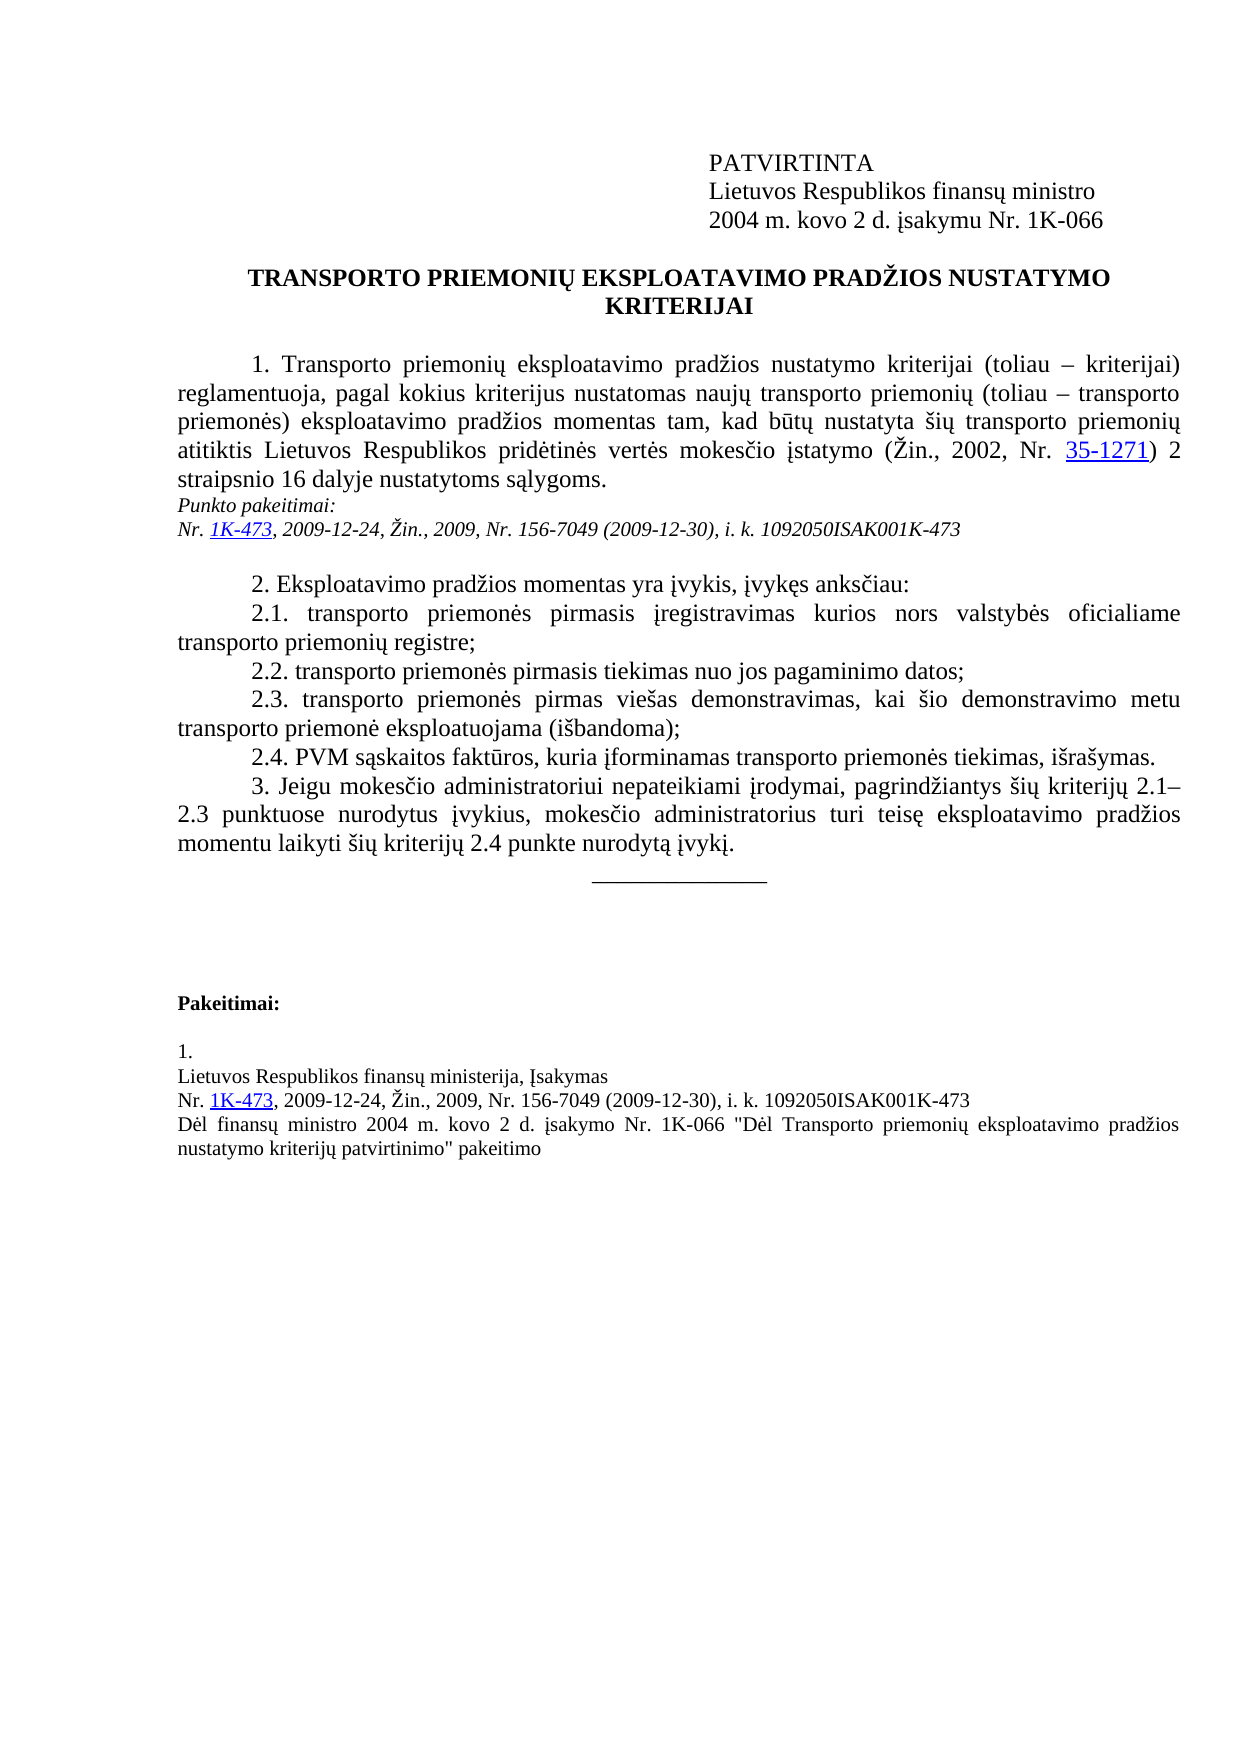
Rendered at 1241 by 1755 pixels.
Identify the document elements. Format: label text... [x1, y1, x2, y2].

text 3. Jeigu mokesčio administratoriui nepateikiami įrodymai, pagrindžiantys šių kriterijų 2.1–2.3 punktuose nurodytus įvykius, mokesčio administratorius turi teisę eksploatavimo pradžios momentu laikyti šių kriterijų 2.4 punkte nurodytą įvykį. [177, 771, 1181, 857]
text 1. [177, 1039, 1181, 1063]
text 2004 m. kovo 2 d. įsakymu Nr. 1K-066 [177, 205, 1181, 234]
text 1. Transporto priemonių eksploatavimo pradžios nustatymo kriterijai (toliau – kriterijai) reglamentuoja, pagal kokius kriterijus nustatomas naujų transporto priemonių (toliau – transporto priemonės) eksploatavimo pradžios momentas tam, kad būtų nustatyta šių transporto priemonių atitiktis Lietuvos Respublikos pridėtinės vertės mokesčio įstatymo (Žin., 2002, Nr. 35-1271) 2 straipsnio 16 dalyje nustatytoms sąlygoms. [177, 349, 1181, 493]
text Nr. 1K-473, 2009-12-24, Žin., 2009, Nr. 156-7049 (2009-12-30), i. k. 1092050ISAK001K-473 [177, 517, 1181, 541]
text 2.4. PVM sąskaitos faktūros, kuria įforminamas transporto priemonės tiekimas, išrašymas. [177, 742, 1181, 771]
text TRANSPORTO PRIEMONIŲ EKSPLOATAVIMO PRADŽIOS NUSTATYMO KRITERIJAI [177, 263, 1181, 320]
text 2.3. transporto priemonės pirmas viešas demonstravimas, kai šio demonstravimo metu transporto priemonė eksploatuojama (išbandoma); [177, 684, 1181, 742]
text Lietuvos Respublikos finansų ministro [177, 176, 1181, 205]
text Dėl finansų ministro 2004 m. kovo 2 d. įsakymo Nr. 1K-066 "Dėl Transporto priemonių eksploatavimo pradžios nustatymo kriterijų patvirtinimo" pakeitimo [177, 1112, 1181, 1160]
text Punkto pakeitimai: [177, 493, 1181, 517]
text ______________ [177, 857, 1181, 886]
text Lietuvos Respublikos finansų ministerija, Įsakymas [177, 1063, 1181, 1088]
text PATVIRTINTA [177, 148, 1181, 176]
text Nr. 1K-473, 2009-12-24, Žin., 2009, Nr. 156-7049 (2009-12-30), i. k. 1092050ISAK001K-473 [177, 1088, 1181, 1112]
text 2.1. transporto priemonės pirmasis įregistravimas kurios nors valstybės oficialiame transporto priemonių registre; [177, 598, 1181, 656]
text 2.2. transporto priemonės pirmasis tiekimas nuo jos pagaminimo datos; [177, 656, 1181, 684]
text 2. Eksploatavimo pradžios momentas yra įvykis, įvykęs anksčiau: [177, 569, 1181, 598]
text Pakeitimai: [177, 991, 1181, 1015]
